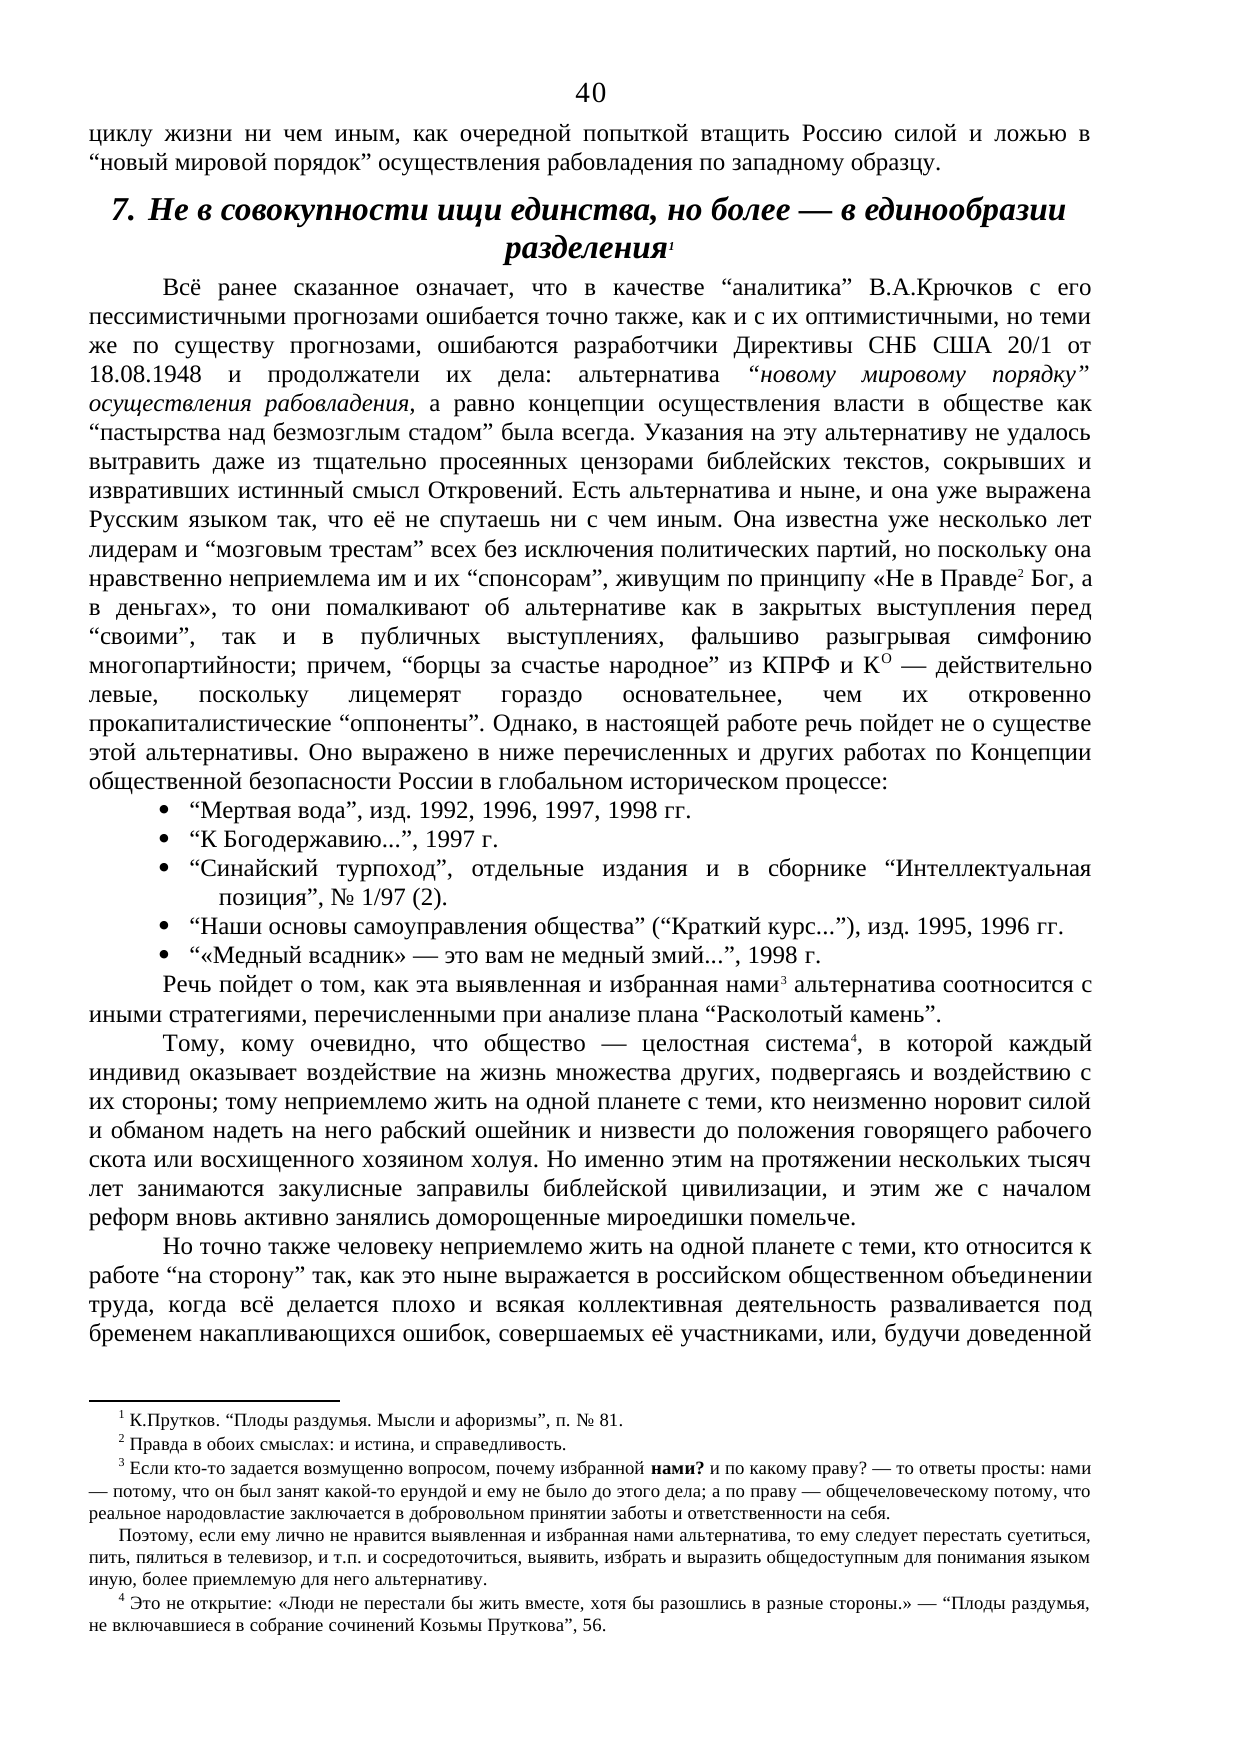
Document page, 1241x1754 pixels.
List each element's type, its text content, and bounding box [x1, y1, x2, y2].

text Это не открытие: «Люди не перестали бы жить вместе, хотя бы разошлись в разные стороны.» — “Плоды раздумья, не включавшиеся в собрание сочинений Козьмы Пруткова”, 56. [89, 1590, 1092, 1636]
list “Наши основы самоуправления общества” (“Краткий курс...”), изд. 1995, 1996 гг. [159, 911, 1092, 940]
text циклу жизни ни чем иным, как очередной попыткой втащить Россию силой и ложью в “новый мировой порядок” осуществления рабовладения по западному образцу. [89, 118, 1092, 176]
subtitle 7. Не в совокупности ищи единства, но более — в единообразии разделения [89, 189, 1092, 266]
text Но точно также человеку неприемлемо жить на одной планете с теми, кто относится к работе “на сторону” так, как это ныне выражается в российском общественном объеди­нении труда, когда всё делается плохо и всякая коллективная деятельность разваливается под бременем накапливающихся ошибок, совершаемых её участниками, или, будучи доведенной [89, 1231, 1092, 1347]
text Всё ранее сказанное означает, что в качестве “аналитика” В.А.Крючков с его пессимистичными прогнозами ошибается точно также, как и с их оптимистичными, но теми же по существу прогнозами, ошибаются разработчики Директивы СНБ США 20/1 от 18.08.1948 и продолжатели их дела: альтернатива “новому мировому порядку” осуществления рабовладения, а равно концепции осуществления власти в обществе как “пастыр­ства над безмозглым стадом” была всегда. Указания на эту альтернативу не удалось вытравить даже из тщательно просеянных цензорами библейских текстов, сокрывших и извративших истинный смысл Откровений. Есть альтернатива и ныне, и она уже выражена Русским языком так, что её не спутаешь ни с чем иным. Она известна уже несколько лет лидерам и “мозговым трестам” всех без исключения политических партий, но поскольку она нравственно неприемлема им и их “спонсорам”, живущим по принципу «Не в Правде Бог, а в деньгах», то они помалкивают об альтернативе как в закрытых выступления перед “своими”, так и в публичных выступлениях, фальшиво разыгрывая симфонию многопартийности; причем, “борцы за счастье народное” из КПРФ и КО — действительно левые, поскольку лицемерят гораздо основательнее, чем их откровенно прокапиталистические “оппоненты”. Однако, в настоящей работе речь пойдет не о существе этой альтернативы. Оно выражено в ниже перечисленных и других работах по Концепции общественной безопасности России в глобальном историческом процессе: [89, 272, 1092, 795]
list “Синайский турпоход”, отдельные издания и в сборнике “Интеллектуальная позиция”, № 1/97 (2). [159, 853, 1092, 911]
list “«Медный всадник» — это вам не медный змий...”, 1998 г. [159, 940, 1092, 969]
text Тому, кому очевидно, что общество — целостная система, в которой каждый индивид оказывает воздействие на жизнь множества других, подвергаясь и воздействию с их стороны; тому неприемлемо жить на одной планете с теми, кто неизменно норовит силой и обманом надеть на него рабский ошейник и низвести до положения говорящего рабочего скота или восхищенного хозяином холуя. Но именно этим на протяжении нескольких тысяч лет занимаются закулисные заправилы библейской цивилизации, и этим же с началом реформ вновь активно занялись доморощенные мироедишки помельче. [89, 1027, 1092, 1231]
text Поэтому, если ему лично не нравится выявленная и избранная нами альтернатива, то ему следует перестать суетиться, пить, пялиться в телевизор, и т.п. и сосредоточиться, выявить, избрать и выразить общедоступным для понимания языком иную, более приемлемую для него альтернативу. [89, 1523, 1092, 1590]
text К.Прутков. “Плоды раздумья. Мысли и афоризмы”, п. № 81. [89, 1407, 1092, 1431]
list “К Богодержавию...”, 1997 г. [159, 824, 1092, 853]
text Если кто-то задается возмущенно вопросом, почему избранной нами? и по какому праву? — то ответы просты: нами — потому, что он был занят какой-то ерундой и ему не было до этого дела; а по праву — общечеловеческому потому, что реальное народовластие заключается в добровольном принятии заботы и ответственности на себя. [89, 1455, 1092, 1523]
text Речь пойдет о том, как эта выявленная и избранная нами альтернатива соотносится с иными стратегиями, перечисленными при анализе плана “Расколотый камень”. [89, 969, 1092, 1027]
text Правда в обоих смыслах: и истина, и справедливость. [89, 1431, 1092, 1455]
list “Мертвая вода”, изд. 1992, 1996, 1997, 1998 гг. [159, 795, 1092, 824]
